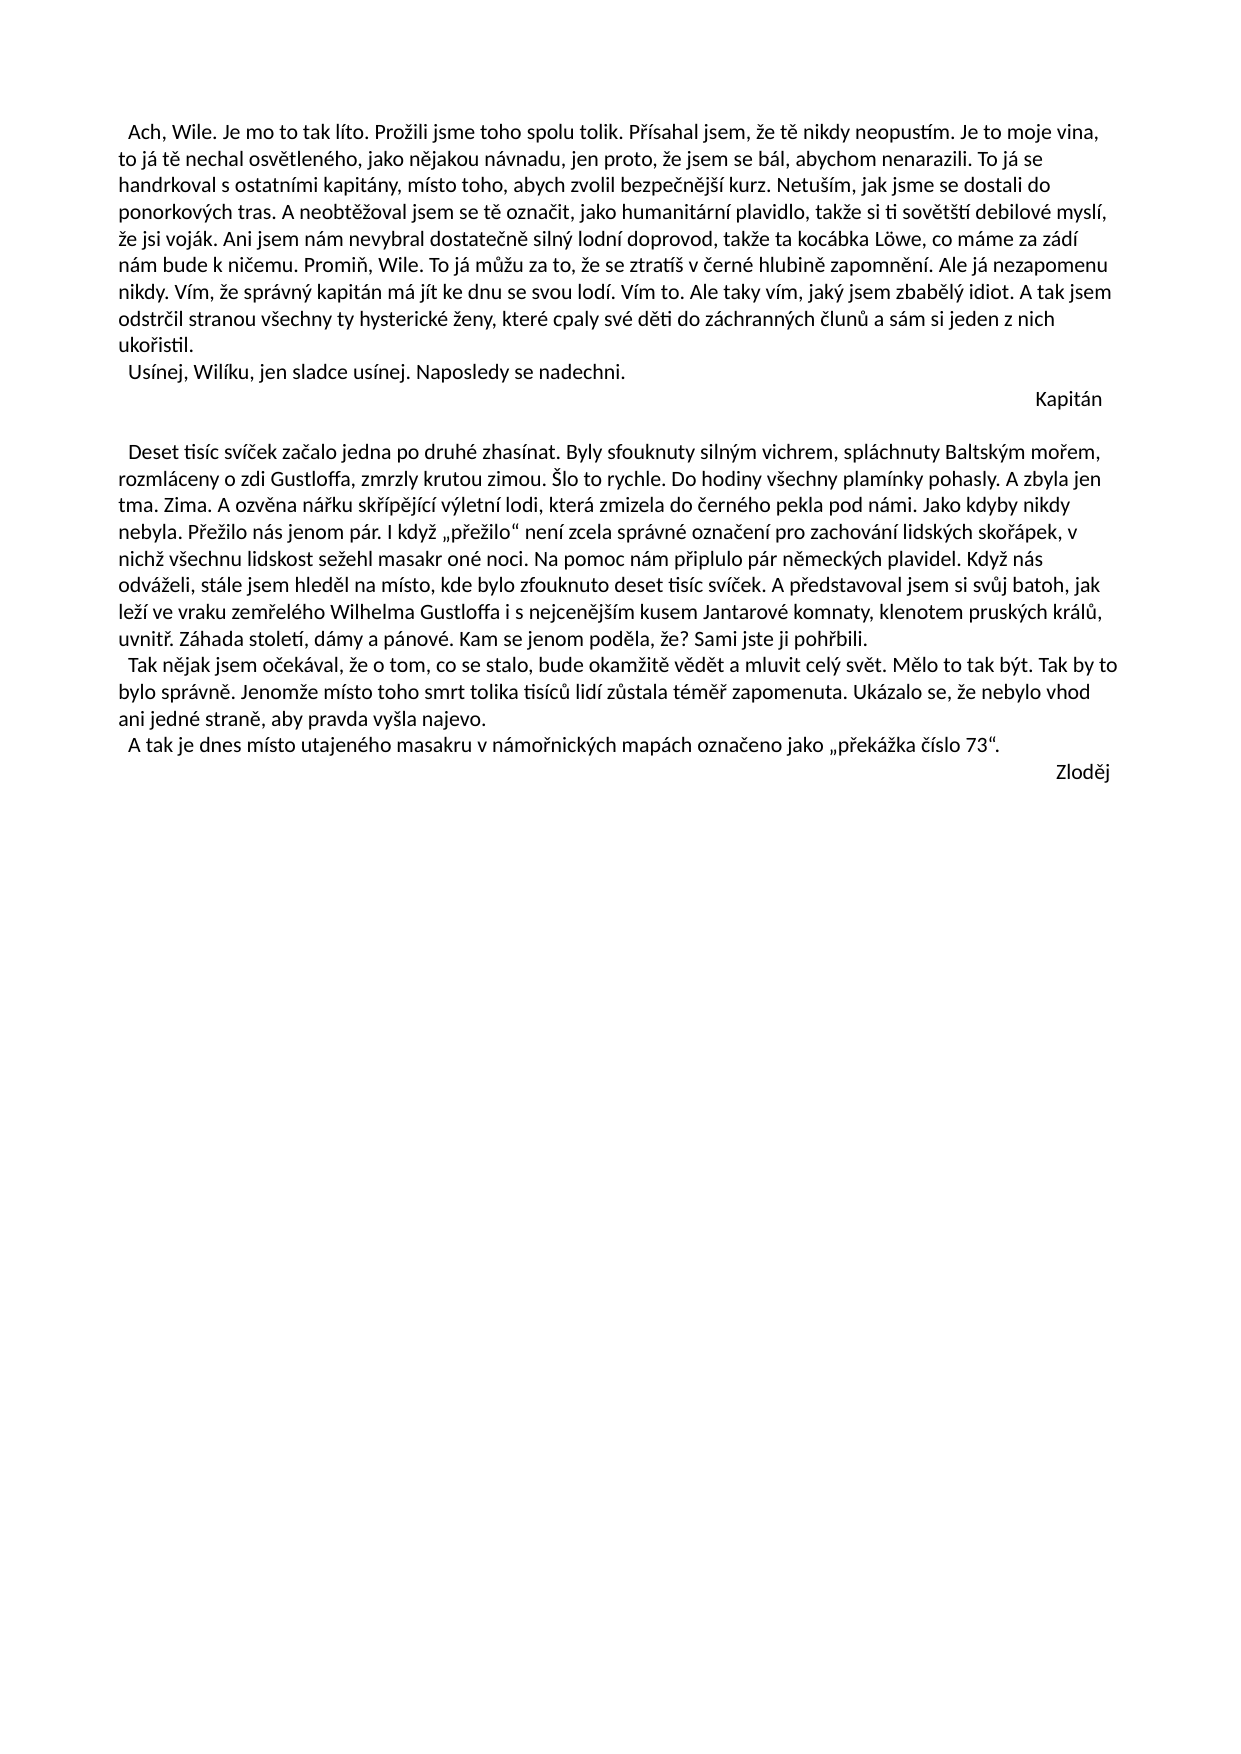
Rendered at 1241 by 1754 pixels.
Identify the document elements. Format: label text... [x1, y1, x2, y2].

text Usínej, Wilíku, jen sladce usínej. Naposledy se nadechni. [118, 358, 1122, 385]
text Tak nějak jsem očekával, že o tom, co se stalo, bude okamžitě vědět a mluvit celý svět. Mělo to tak být. Tak by to bylo správně. Jenomže místo toho smrt tolika tisíců lidí zůstala téměř zapomenuta. Ukázalo se, že nebylo vhod ani jedné straně, aby pravda vyšla najevo. [118, 651, 1122, 731]
text Deset tisíc svíček začalo jedna po druhé zhasínat. Byly sfouknuty silným vichrem, spláchnuty Baltským mořem, rozmláceny o zdi Gustloffa, zmrzly krutou zimou. Šlo to rychle. Do hodiny všechny plamínky pohasly. A zbyla jen tma. Zima. A ozvěna nářku skřípějící výletní lodi, která zmizela do černého pekla pod námi. Jako kdyby nikdy nebyla. Přežilo nás jenom pár. I když „přežilo“ není zcela správné označení pro zachování lidských skořápek, v nichž všechnu lidskost sežehl masakr oné noci. Na pomoc nám připlulo pár německých plavidel. Když nás odváželi, stále jsem hleděl na místo, kde bylo zfouknuto deset tisíc svíček. A představoval jsem si svůj batoh, jak leží ve vraku zemřelého Wilhelma Gustloffa i s nejcenějším kusem Jantarové komnaty, klenotem pruských králů, uvnitř. Záhada století, dámy a pánové. Kam se jenom poděla, že? Sami jste ji pohřbili. [118, 438, 1122, 651]
text Ach, Wile. Je mo to tak líto. Prožili jsme toho spolu tolik. Přísahal jsem, že tě nikdy neopustím. Je to moje vina, to já tě nechal osvětleného, jako nějakou návnadu, jen proto, že jsem se bál, abychom nenarazili. To já se handrkoval s ostatními kapitány, místo toho, abych zvolil bezpečnější kurz. Netuším, jak jsme se dostali do ponorkových tras. A neobtěžoval jsem se tě označit, jako humanitární plavidlo, takže si ti sovětští debilové myslí, že jsi voják. Ani jsem nám nevybral dostatečně silný lodní doprovod, takže ta kocábka Löwe, co máme za zádí nám bude k ničemu. Promiň, Wile. To já můžu za to, že se ztratíš v černé hlubině zapomnění. Ale já nezapomenu nikdy. Vím, že správný kapitán má jít ke dnu se svou lodí. Vím to. Ale taky vím, jaký jsem zbabělý idiot. A tak jsem odstrčil stranou všechny ty hysterické ženy, které cpaly své děti do záchranných člunů a sám si jeden z nich ukořistil. [118, 118, 1122, 358]
text A tak je dnes místo utajeného masakru v námořnických mapách označeno jako „překážka číslo 73“. [118, 731, 1122, 758]
text Kapitán [118, 385, 1122, 411]
text Zloděj [118, 758, 1122, 785]
